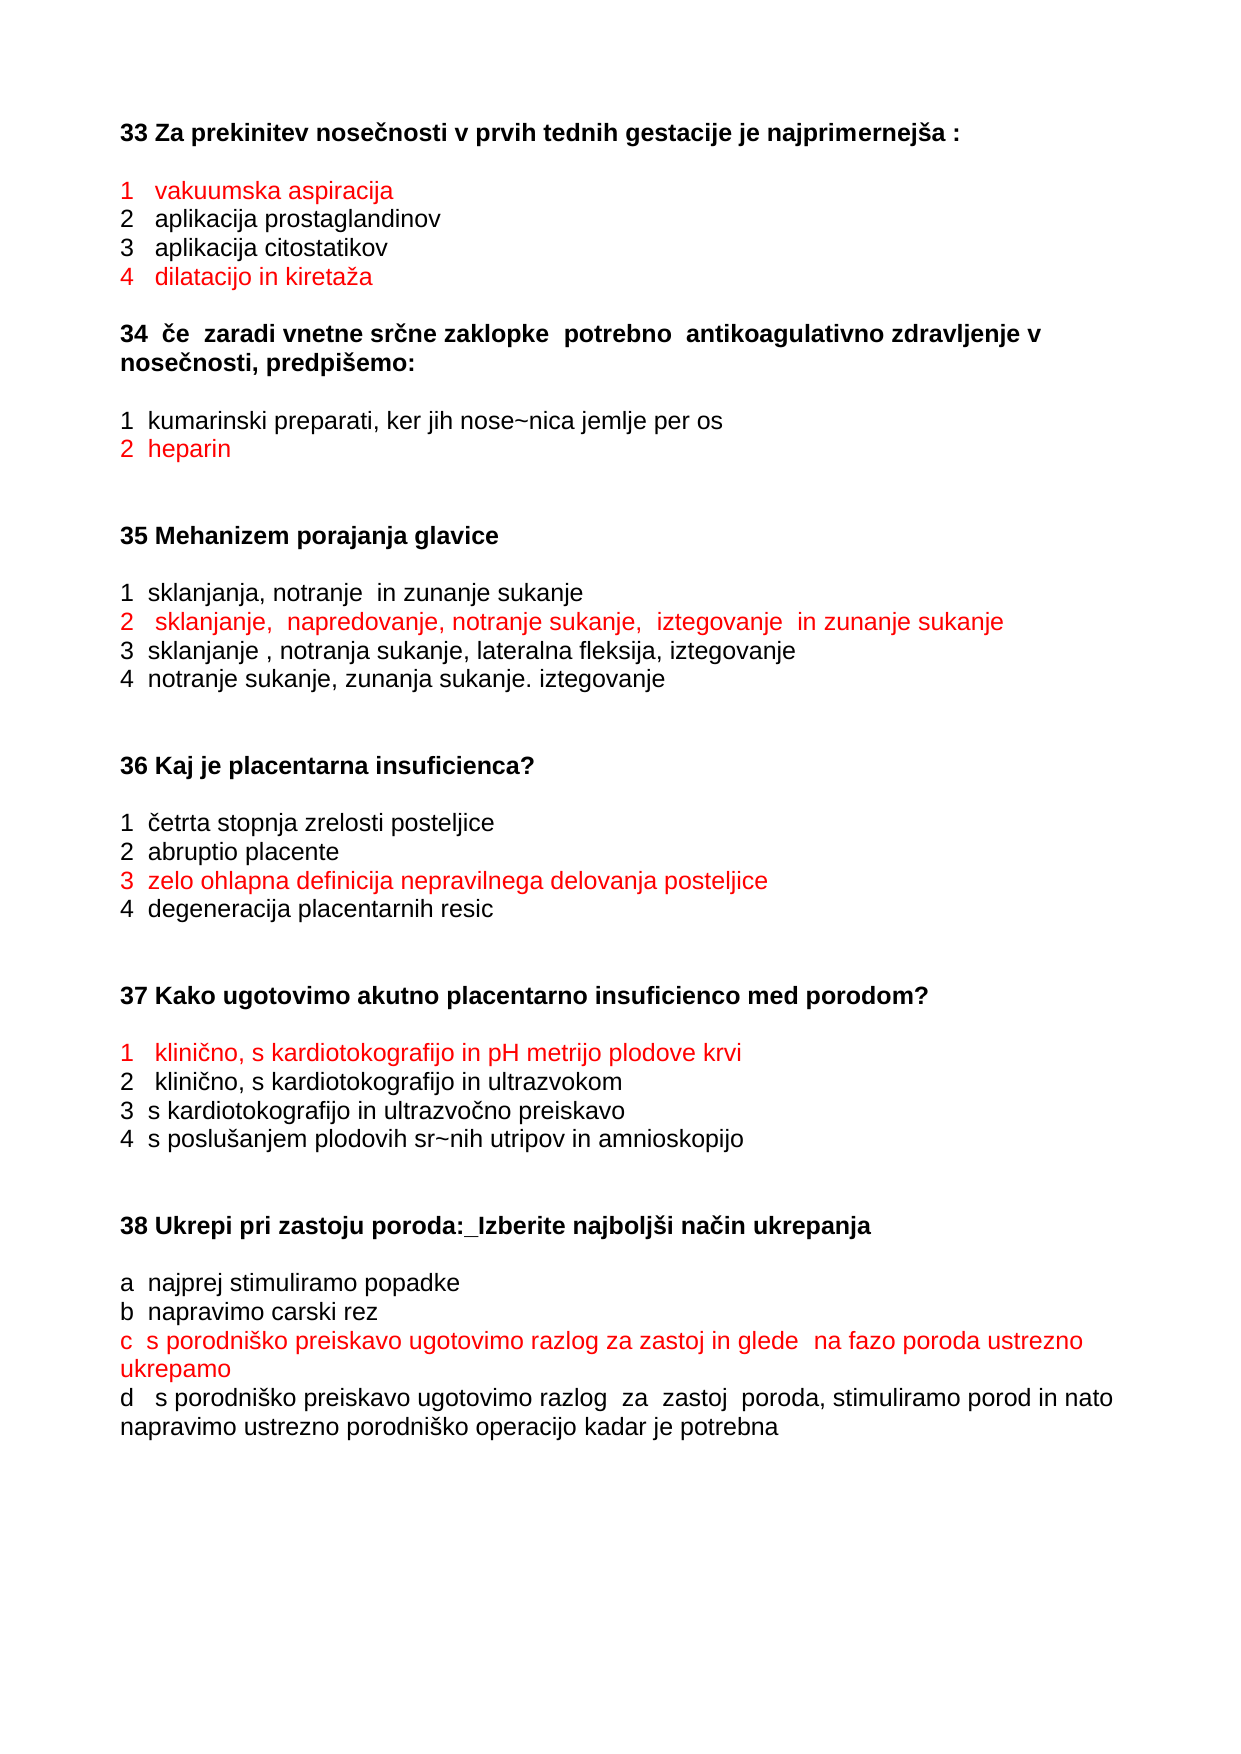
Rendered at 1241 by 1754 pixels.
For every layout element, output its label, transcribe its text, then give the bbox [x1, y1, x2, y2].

text 2 aplikacija prostaglandinov [120, 204, 1120, 233]
text 1 klinično, s kardiotokografijo in pH metrijo plodove krvi [120, 1038, 1120, 1067]
text 2 abruptio placente [120, 837, 1120, 866]
text 4 dilatacijo in kiretaža [120, 262, 1120, 291]
text d s porodniško preiskavo ugotovimo razlog za zastoj poroda, stimuliramo porod in nato napravimo ustrezno porodniško operacijo kadar je potrebna [120, 1383, 1120, 1441]
text 4 s poslušanjem plodovih sr~nih utripov in amnioskopijo [120, 1124, 1120, 1153]
text 37 Kako ugotovimo akutno placentarno insuficienco med porodom? [120, 981, 1120, 1009]
text 3 s kardiotokografijo in ultrazvočno preiskavo [120, 1096, 1120, 1124]
text 1 četrta stopnja zrelosti posteljice [120, 808, 1120, 837]
text 33 Za prekinitev nosečnosti v prvih tednih gestacije je najprim­ernejša : [120, 118, 1120, 147]
text 1 kumarinski preparati, ker jih nose~nica jemlje per os [120, 406, 1120, 434]
text 1 sklanjanja, notranje in zunanje sukanje [120, 578, 1120, 607]
text 3 aplikacija citostatikov [120, 233, 1120, 262]
text 2 heparin [120, 434, 1120, 463]
text 4 notranje sukanje, zunanja sukanje. iztegovanje [120, 664, 1120, 693]
text a najprej stimuliramo popadke [120, 1268, 1120, 1297]
text 1 vakuumska aspiracija [120, 176, 1120, 204]
text 4 degeneracija placentarnih resic [120, 894, 1120, 923]
text b napravimo carski rez [120, 1297, 1120, 1326]
text 3 zelo ohlapna definicija nepravilnega delovanja posteljice [120, 866, 1120, 894]
text 2 sklanjanje, napredovanje, notranje sukanje, iztegovanje in zunanje sukanje [120, 607, 1120, 636]
text 35 Mehanizem porajanja glavice [120, 521, 1120, 549]
text 2 klinično, s kardiotokografijo in ultrazvokom [120, 1067, 1120, 1096]
text 38 Ukrepi pri zastoju poroda:_Izberite najboljši način ukrepanja [120, 1211, 1120, 1239]
text c s porodniško preiskavo ugotovimo razlog za zastoj in glede na fazo poroda ustrezno ukrepamo [120, 1326, 1120, 1383]
text 34 če zaradi vnetne srčne zaklopke potrebno antikoagulativno zdravljenje v nosečnosti, predpišemo: [120, 319, 1120, 377]
text 36 Kaj je placentarna insuficienca? [120, 751, 1120, 779]
text 3 sklanjanje , notranja sukanje, lateralna fleksija, iztegovanje [120, 636, 1120, 664]
